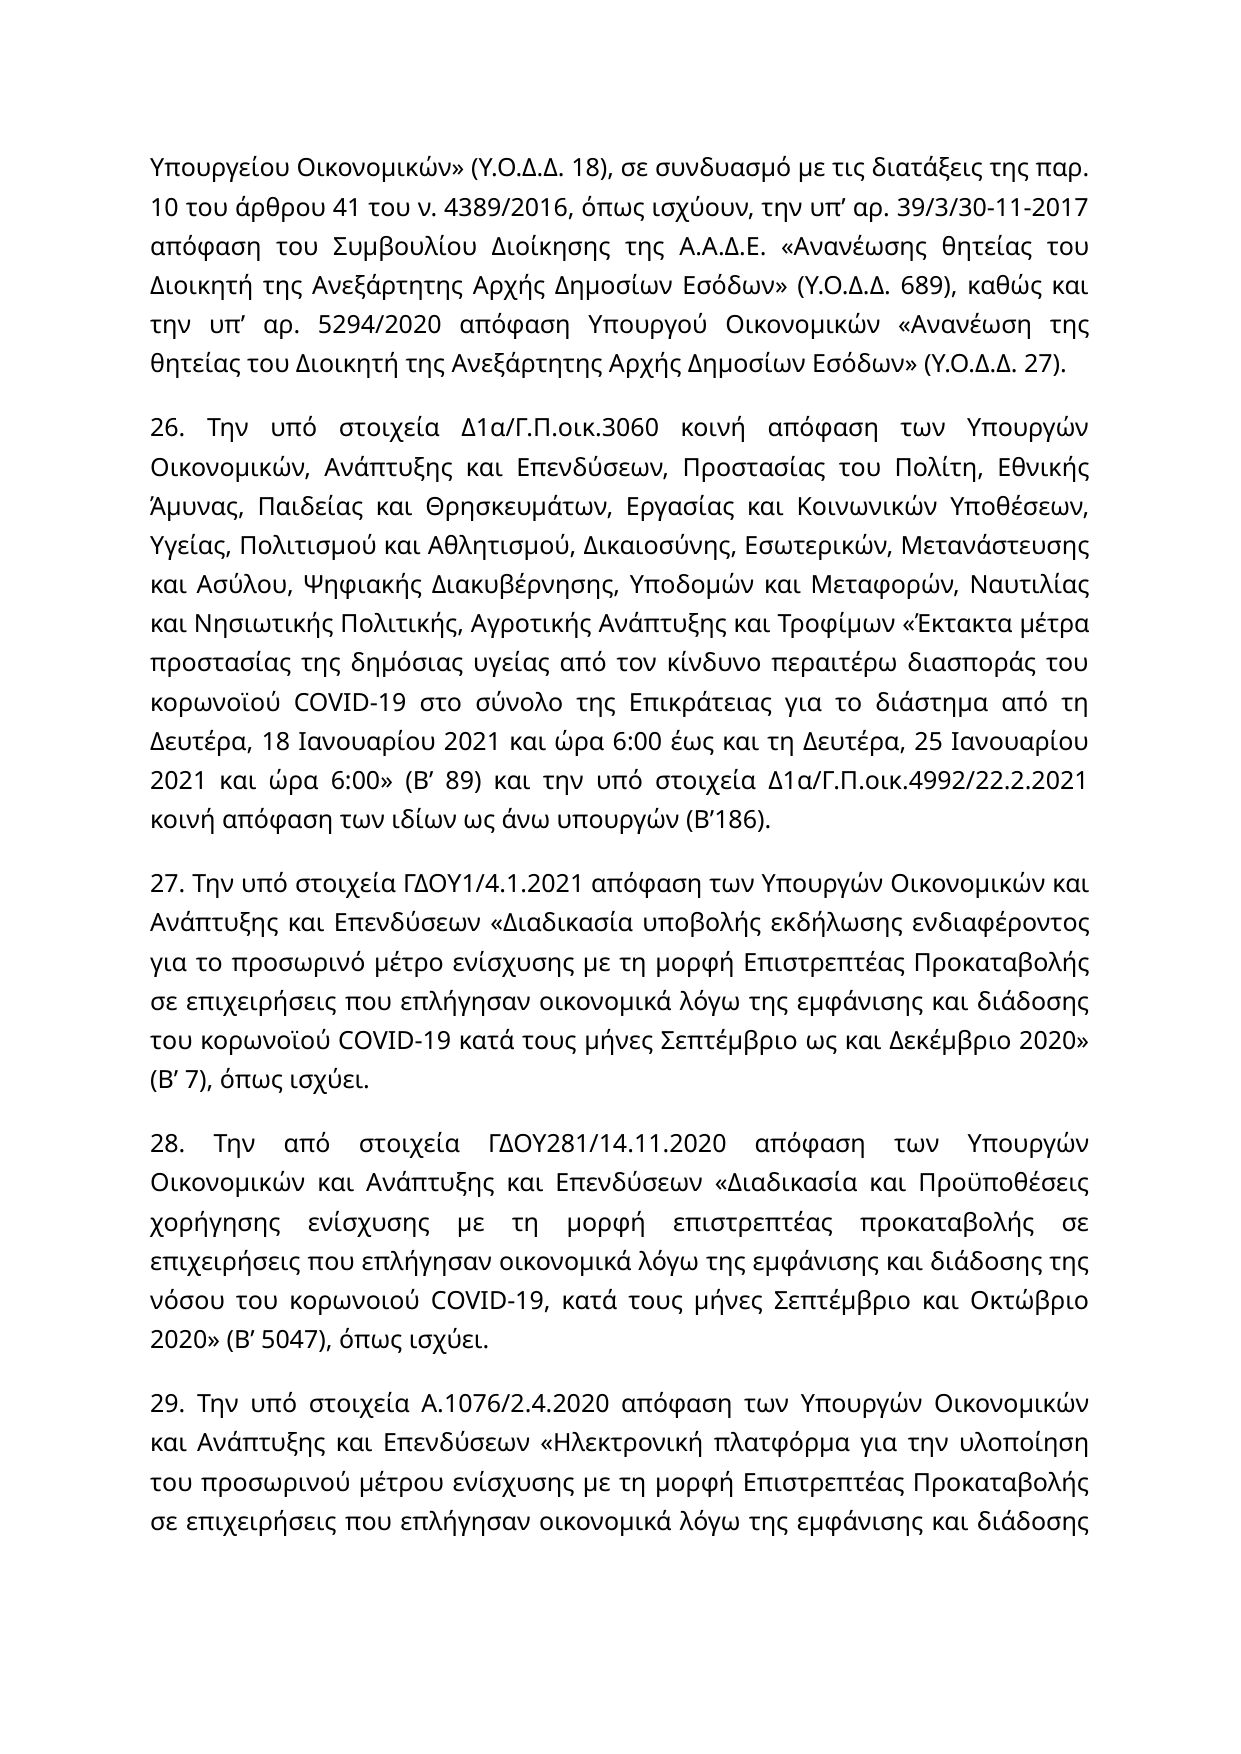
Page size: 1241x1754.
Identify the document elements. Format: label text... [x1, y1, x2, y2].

text 27. Την υπό στοιχεία ΓΔΟΥ1/4.1.2021 απόφαση των Υπουργών Οικονομικών και Ανάπτυξης και Επενδύσεων «Διαδικασία υποβολής εκδήλωσης ενδιαφέροντος για το προσωρινό μέτρο ενίσχυσης με τη μορφή Επιστρεπτέας Προκαταβολής σε επιχειρήσεις που επλήγησαν οικονομικά λόγω της εμφάνισης και διάδοσης του κορωνοϊού COVID-19 κατά τους μήνες Σεπτέμβριο ως και Δεκέμβριο 2020» (Β’ 7), όπως ισχύει. [150, 866, 1090, 1096]
text 29. Την υπό στοιχεία Α.1076/2.4.2020 απόφαση των Υπουργών Οικονομικών και Ανάπτυξης και Επενδύσεων «Ηλεκτρονική πλατφόρμα για την υλοποίηση του προσωρινού μέτρου ενίσχυσης με τη μορφή Επιστρεπτέας Προκαταβολής σε επιχειρήσεις που επλήγησαν οικονομικά λόγω της εμφάνισης και διάδοσης [150, 1386, 1090, 1537]
text 28. Την από στοιχεία ΓΔΟΥ281/14.11.2020 απόφαση των Υπουργών Οικονομικών και Ανάπτυξης και Επενδύσεων «Διαδικασία και Προϋποθέσεις χορήγησης ενίσχυσης με τη μορφή επιστρεπτέας προκαταβολής σε επιχειρήσεις που επλήγησαν οικονομικά λόγω της εμφάνισης και διάδοσης της νόσου του κορωνοιού COVID-19, κατά τους μήνες Σεπτέμβριο και Οκτώβριο 2020» (Β’ 5047), όπως ισχύει. [150, 1126, 1090, 1356]
text Υπουργείου Οικονομικών» (Υ.Ο.Δ.Δ. 18), σε συνδυασμό με τις διατάξεις της παρ. 10 του άρθρου 41 του ν. 4389/2016, όπως ισχύουν, την υπ’ αρ. 39/3/30-11-2017 απόφαση του Συμβουλίου Διοίκησης της Α.Α.Δ.Ε. «Ανανέωσης θητείας του Διοικητή της Ανεξάρτητης Αρχής Δημοσίων Εσόδων» (Υ.Ο.Δ.Δ. 689), καθώς και την υπ’ αρ. 5294/2020 απόφαση Υπουργού Οικονομικών «Ανανέωση της θητείας του Διοικητή της Ανεξάρτητης Αρχής Δημοσίων Εσόδων» (Υ.Ο.Δ.Δ. 27). [150, 150, 1090, 380]
text 26. Την υπό στοιχεία Δ1α/Γ.Π.οικ.3060 κοινή απόφαση των Υπουργών Οικονομικών, Ανάπτυξης και Επενδύσεων, Προστασίας του Πολίτη, Εθνικής Άμυνας, Παιδείας και Θρησκευμάτων, Εργασίας και Κοινωνικών Υποθέσεων, Υγείας, Πολιτισμού και Αθλητισμού, Δικαιοσύνης, Εσωτερικών, Μετανάστευσης και Ασύλου, Ψηφιακής Διακυβέρνησης, Υποδομών και Μεταφορών, Ναυτιλίας και Νησιωτικής Πολιτικής, Αγροτικής Ανάπτυξης και Τροφίμων «Έκτακτα μέτρα προστασίας της δημόσιας υγείας από τον κίνδυνο περαιτέρω διασποράς του κορωνοϊού COVID-19 στο σύνολο της Επικράτειας για το διάστημα από τη Δευτέρα, 18 Ιανουαρίου 2021 και ώρα 6:00 έως και τη Δευτέρα, 25 Ιανουαρίου 2021 και ώρα 6:00» (Β’ 89) και την υπό στοιχεία Δ1α/Γ.Π.οικ.4992/22.2.2021 κοινή απόφαση των ιδίων ως άνω υπουργών (Β’186). [150, 410, 1090, 836]
